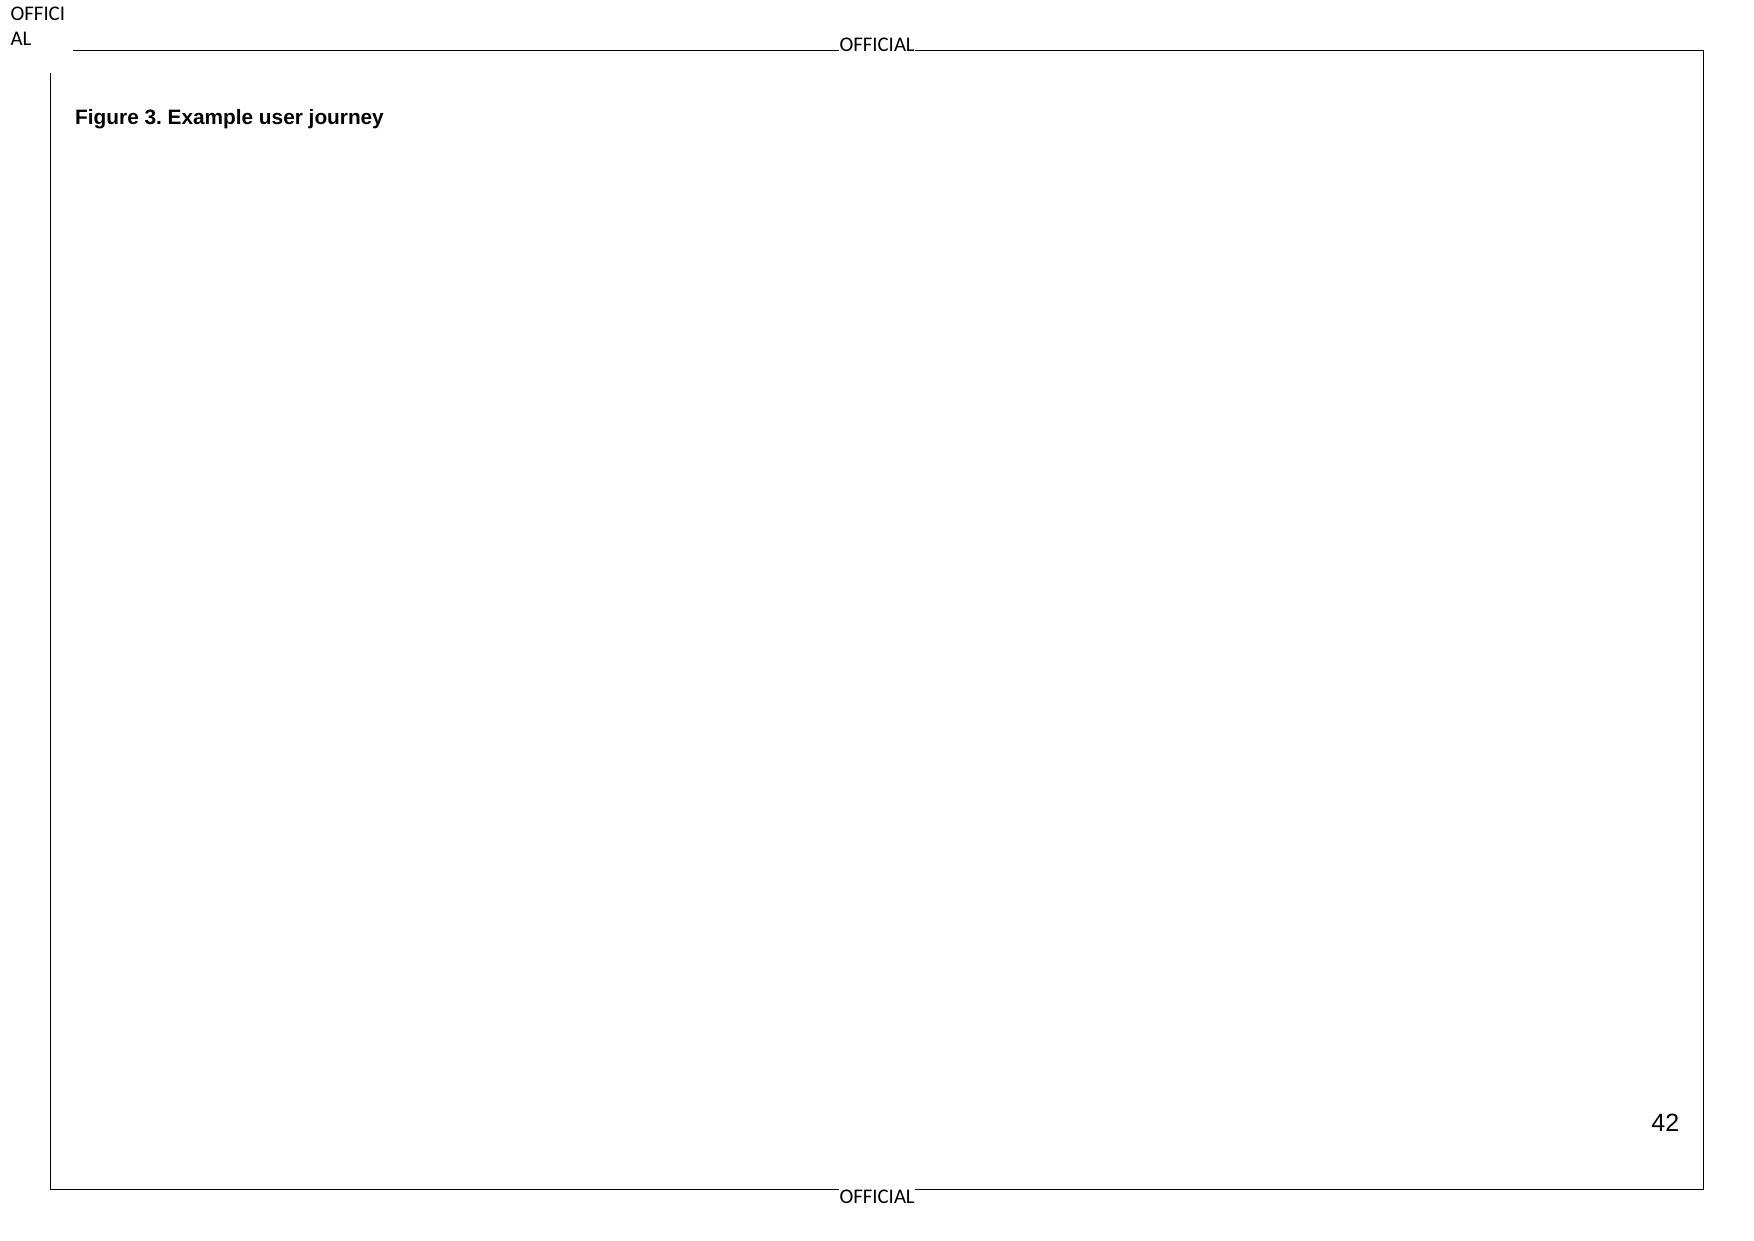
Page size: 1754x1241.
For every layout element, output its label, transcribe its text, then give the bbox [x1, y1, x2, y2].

text Figure 3. Example user journey [75, 104, 1679, 128]
